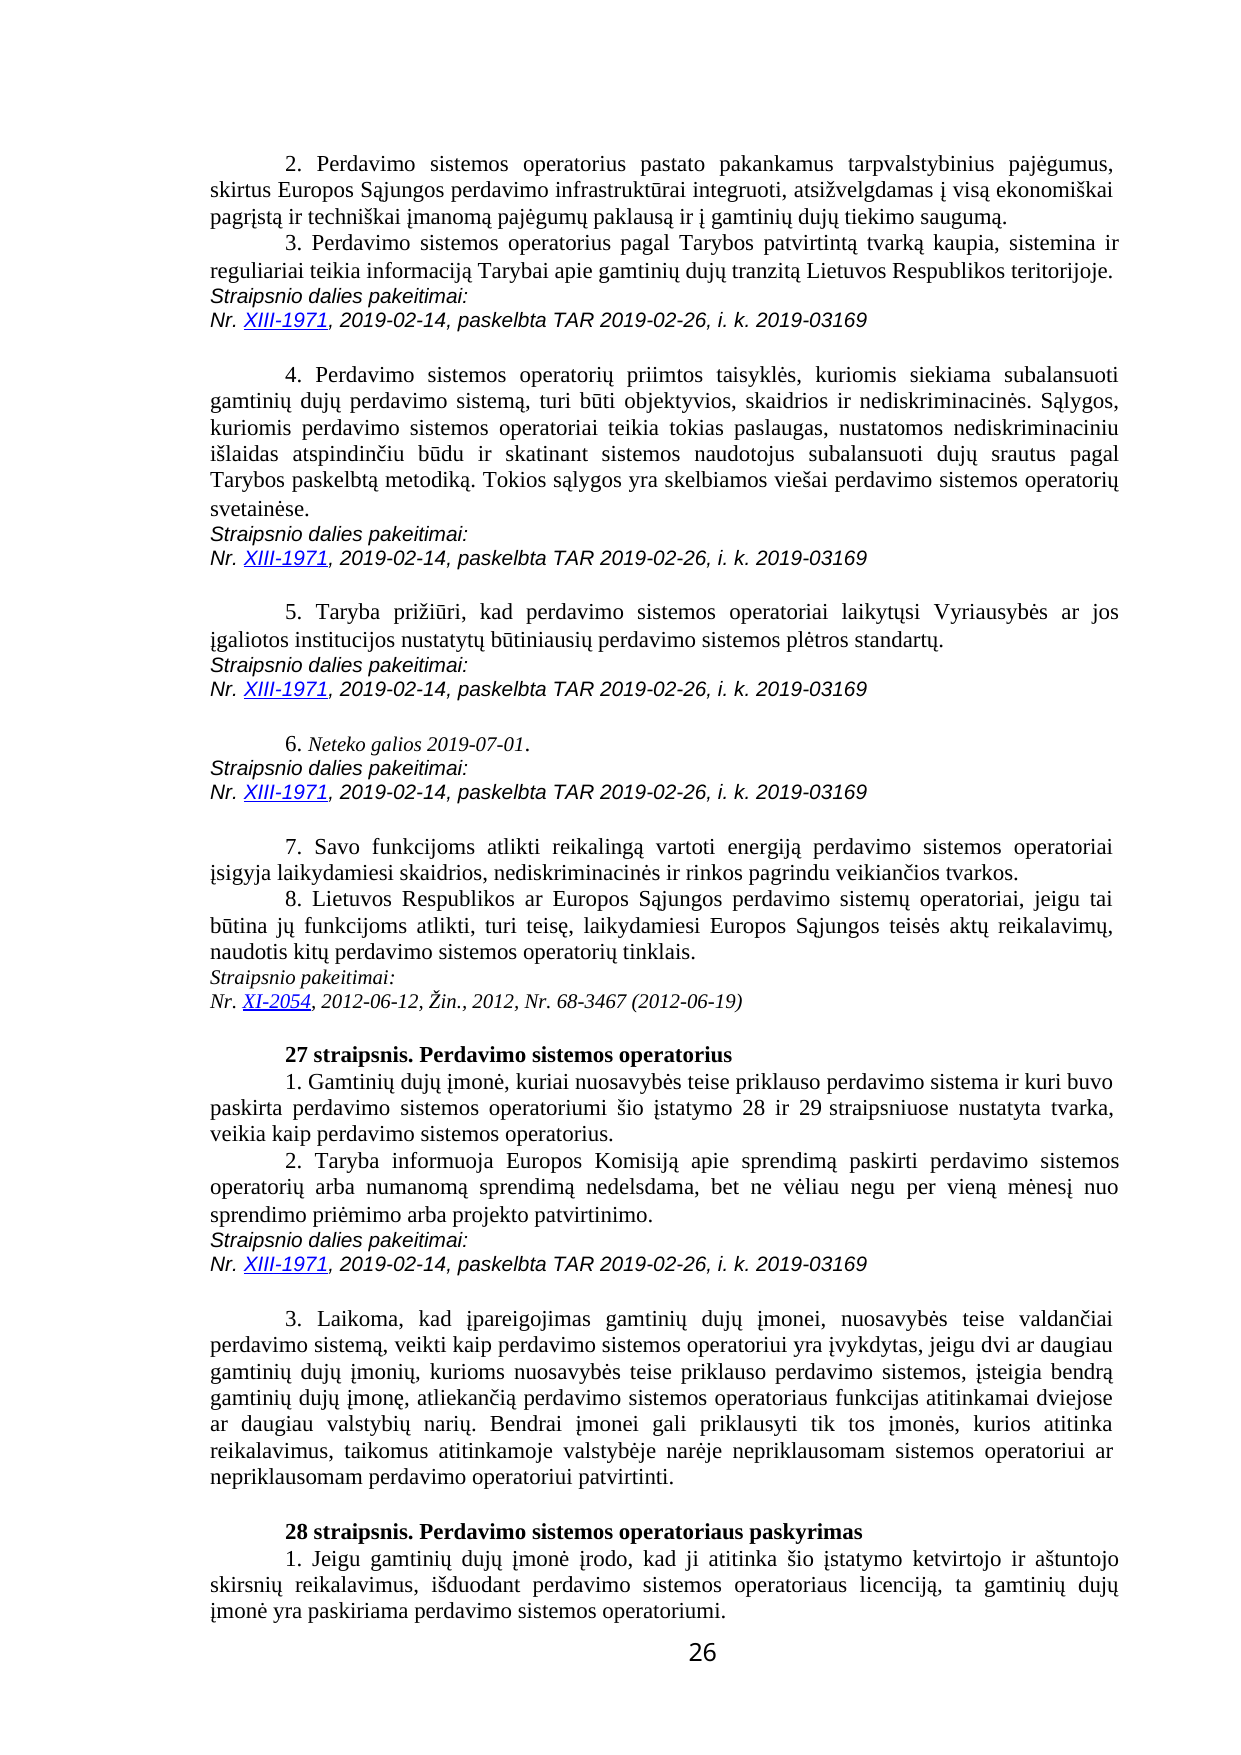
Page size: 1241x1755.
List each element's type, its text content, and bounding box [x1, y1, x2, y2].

text 1. Gamtinių dujų įmonė, kuriai nuosavybės teise priklauso perdavimo sistema ir kuri buvo paskirta perdavimo sistemos operatoriumi šio įstatymo 28 ir 29 straipsniuose nustatyta tvarka, veikia kaip perdavimo sistemos operatorius. [210, 1068, 1114, 1147]
text Nr. XIII-1971, 2019-02-14, paskelbta TAR 2019-02-26, i. k. 2019-03169 [210, 308, 1120, 332]
text Straipsnio dalies pakeitimai: [210, 1228, 1120, 1252]
text 28 straipsnis. Perdavimo sistemos operatoriaus paskyrimas [210, 1518, 1120, 1544]
text 4. Perdavimo sistemos operatorių priimtos taisyklės, kuriomis siekiama subalansuoti gamtinių dujų perdavimo sistemą, turi būti objektyvios, skaidrios ir nediskriminacinės. Sąlygos, kuriomis perdavimo sistemos operatoriai teikia tokias paslaugas, nustatomos nediskriminaciniu išlaidas atspindinčiu būdu ir skatinant sistemos naudotojus subalansuoti dujų srautus pagal Tarybos paskelbtą metodiką. Tokios sąlygos yra skelbiamos viešai perdavimo sistemos operatorių svetainėse. [210, 361, 1120, 521]
text Straipsnio pakeitimai: [210, 964, 1120, 989]
text 8. Lietuvos Respublikos ar Europos Sąjungos perdavimo sistemų operatoriai, jeigu tai būtina jų funkcijoms atlikti, turi teisę, laikydamiesi Europos Sąjungos teisės aktų reikalavimų, naudotis kitų perdavimo sistemos operatorių tinklais. [210, 886, 1114, 964]
text Nr. XIII-1971, 2019-02-14, paskelbta TAR 2019-02-26, i. k. 2019-03169 [210, 545, 1120, 569]
text Nr. XI-2054, 2012-06-12, Žin., 2012, Nr. 68-3467 (2012-06-19) [210, 989, 1120, 1013]
text Straipsnio dalies pakeitimai: [210, 756, 1120, 780]
text Nr. XIII-1971, 2019-02-14, paskelbta TAR 2019-02-26, i. k. 2019-03169 [210, 677, 1120, 701]
text 3. Laikoma, kad įpareigojimas gamtinių dujų įmonei, nuosavybės teise valdančiai perdavimo sistemą, veikti kaip perdavimo sistemos operatoriui yra įvykdytas, jeigu dvi ar daugiau gamtinių dujų įmonių, kurioms nuosavybės teise priklauso perdavimo sistemos, įsteigia bendrą gamtinių dujų įmonę, atliekančią perdavimo sistemos operatoriaus funkcijas atitinkamai dviejose ar daugiau valstybių narių. Bendrai įmonei gali priklausyti tik tos įmonės, kurios atitinka reikalavimus, taikomus atitinkamoje valstybėje narėje nepriklausomam sistemos operatoriui ar nepriklausomam perdavimo operatoriui patvirtinti. [210, 1305, 1114, 1489]
text Straipsnio dalies pakeitimai: [210, 653, 1120, 677]
text 6. Neteko galios 2019-07-01. [210, 730, 1114, 756]
text Straipsnio dalies pakeitimai: [210, 521, 1120, 545]
text Straipsnio dalies pakeitimai: [210, 284, 1120, 308]
text 3. Perdavimo sistemos operatorius pagal Tarybos patvirtintą tvarką kaupia, sistemina ir reguliariai teikia informaciją Tarybai apie gamtinių dujų tranzitą Lietuvos Respublikos teritorijoje. [210, 229, 1120, 284]
text 27 straipsnis. Perdavimo sistemos operatorius [210, 1041, 1114, 1068]
text Nr. XIII-1971, 2019-02-14, paskelbta TAR 2019-02-26, i. k. 2019-03169 [210, 1252, 1120, 1276]
text 7. Savo funkcijoms atlikti reikalingą vartoti energiją perdavimo sistemos operatoriai įsigyja laikydamiesi skaidrios, nediskriminacinės ir rinkos pagrindu veikiančios tvarkos. [210, 833, 1114, 886]
text 2. Perdavimo sistemos operatorius pastato pakankamus tarpvalstybinius pajėgumus, skirtus Europos Sąjungos perdavimo infrastruktūrai integruoti, atsižvelgdamas į visą ekonomiškai pagrįstą ir techniškai įmanomą pajėgumų paklausą ir į gamtinių dujų tiekimo saugumą. [210, 150, 1114, 229]
text 2. Taryba informuoja Europos Komisiją apie sprendimą paskirti perdavimo sistemos operatorių arba numanomą sprendimą nedelsdama, bet ne vėliau negu per vieną mėnesį nuo sprendimo priėmimo arba projekto patvirtinimo. [210, 1147, 1120, 1228]
text Nr. XIII-1971, 2019-02-14, paskelbta TAR 2019-02-26, i. k. 2019-03169 [210, 780, 1120, 804]
text 1. Jeigu gamtinių dujų įmonė įrodo, kad ji atitinka šio įstatymo ketvirtojo ir aštuntojo skirsnių reikalavimus, išduodant perdavimo sistemos operatoriaus licenciją, ta gamtinių dujų įmonė yra paskiriama perdavimo sistemos operatoriumi. [210, 1544, 1120, 1624]
text 5. Taryba prižiūri, kad perdavimo sistemos operatoriai laikytųsi Vyriausybės ar jos įgaliotos institucijos nustatytų būtiniausių perdavimo sistemos plėtros standartų. [210, 598, 1120, 653]
